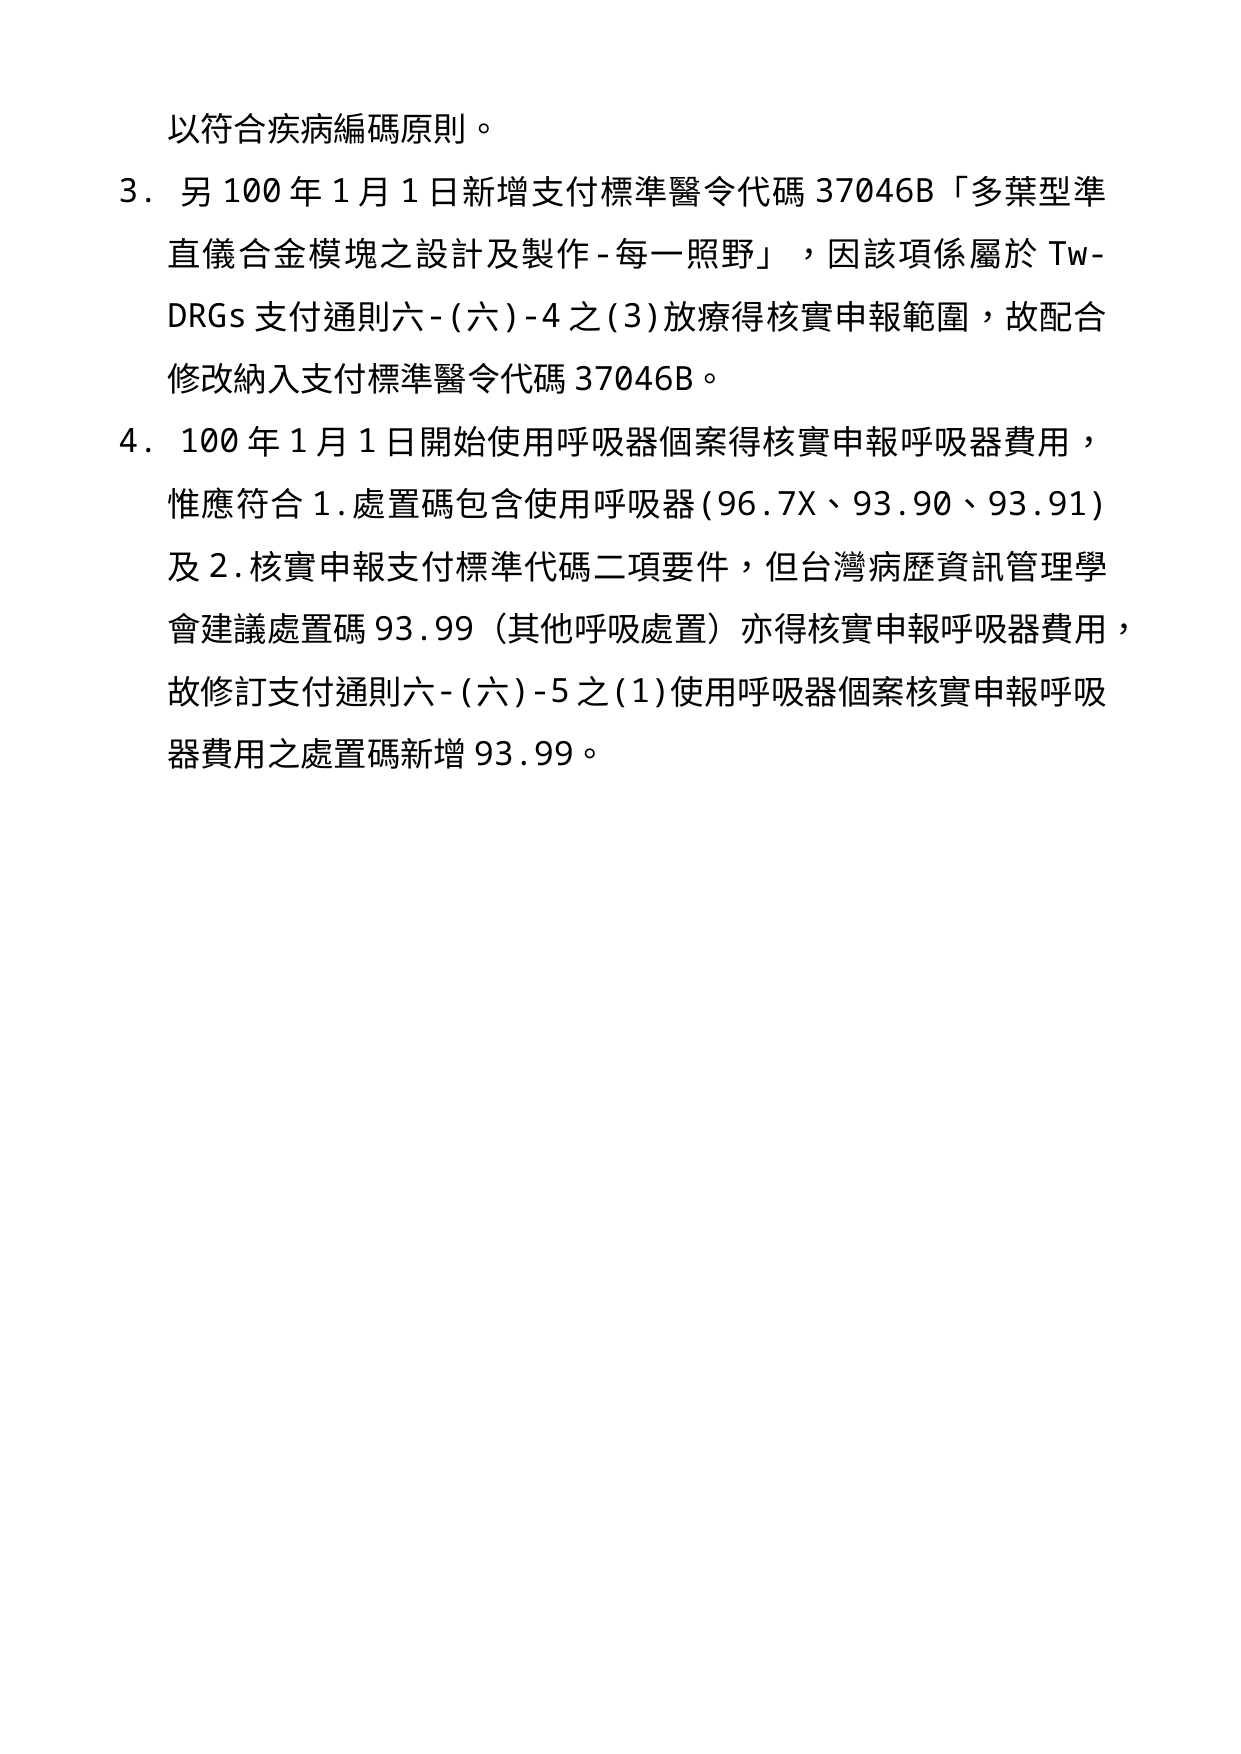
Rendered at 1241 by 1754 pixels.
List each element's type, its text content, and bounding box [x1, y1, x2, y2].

text 以符合疾病編碼原則。 [118, 85, 1108, 148]
text 3. 另100年1月1日新增支付標準醫令代碼37046B「多葉型準直儀合金模塊之設計及製作-每一照野」，因該項係屬於Tw-DRGs支付通則六-(六)-4之(3)放療得核實申報範圍，故配合修改納入支付標準醫令代碼37046B。 [118, 148, 1108, 398]
text 4. 100年1月1日開始使用呼吸器個案得核實申報呼吸器費用，惟應符合1.處置碼包含使用呼吸器(96.7X、93.90、93.91)及2.核實申報支付標準代碼二項要件，但台灣病歷資訊管理學會建議處置碼93.99（其他呼吸處置）亦得核實申報呼吸器費用，故修訂支付通則六-(六)-5之(1)使用呼吸器個案核實申報呼吸器費用之處置碼新增93.99。 [118, 398, 1108, 773]
